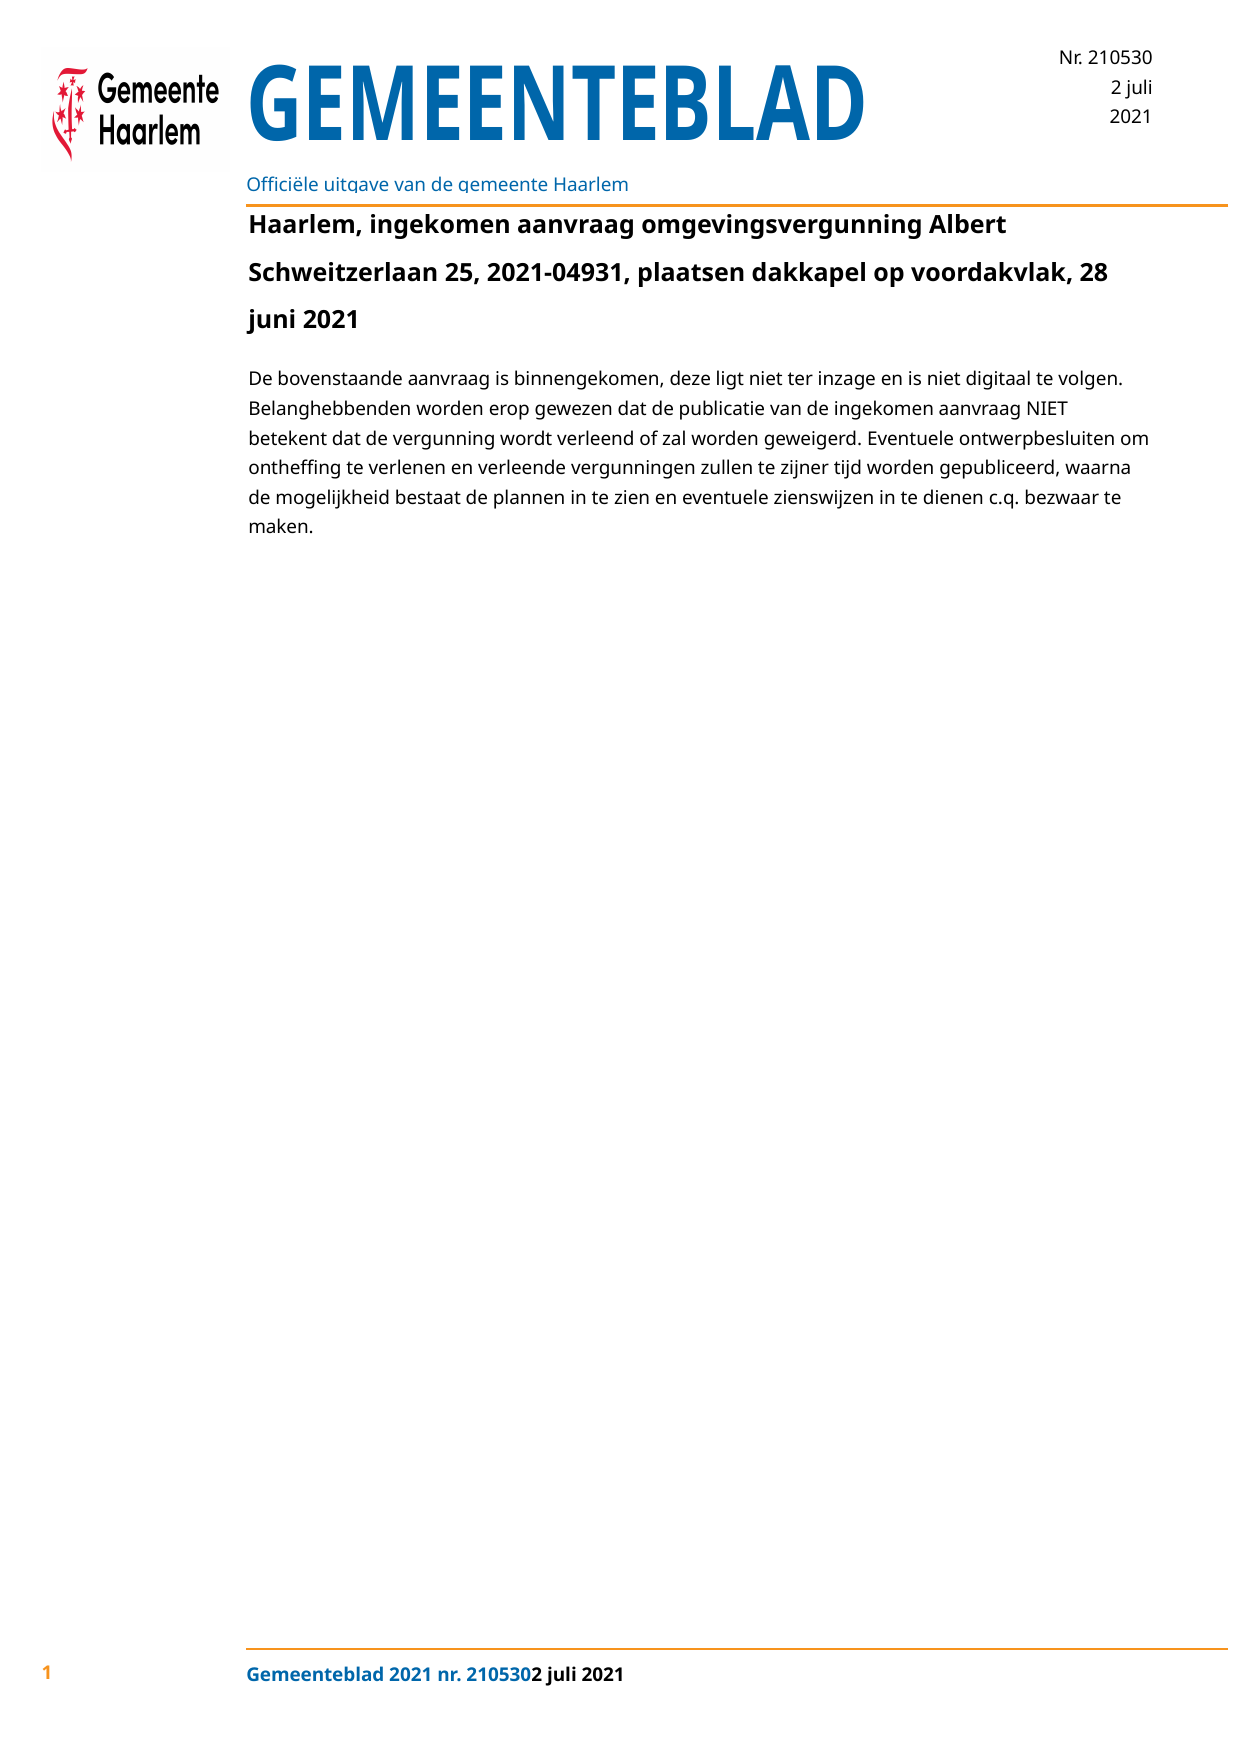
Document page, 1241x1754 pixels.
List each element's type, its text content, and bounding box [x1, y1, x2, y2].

text De bovenstaande aanvraag is binnengekomen, deze ligt niet ter inzage en is niet digitaal te volgen. Belanghebbenden worden erop gewezen dat de publicatie van de ingekomen aanvraag NIET betekent dat de vergunning wordt verleend of zal worden geweigerd. Eventuele ontwerpbesluiten om ontheffing te verlenen en verleende vergunningen zullen te zijner tijd worden gepubliceerd, waarna de mogelijkheid bestaat de plannen in te zien en eventuele zienswijzen in te dienen c.q. bezwaar te maken. [248, 366, 1152, 539]
text Haarlem, ingekomen aanvraag omgevingsvergunning Albert Schweitzerlaan 25, 2021-04931, plaatsen dakkapel op voordakvlak, 28 juni 2021 [248, 207, 1152, 336]
picture [41, 47, 231, 172]
